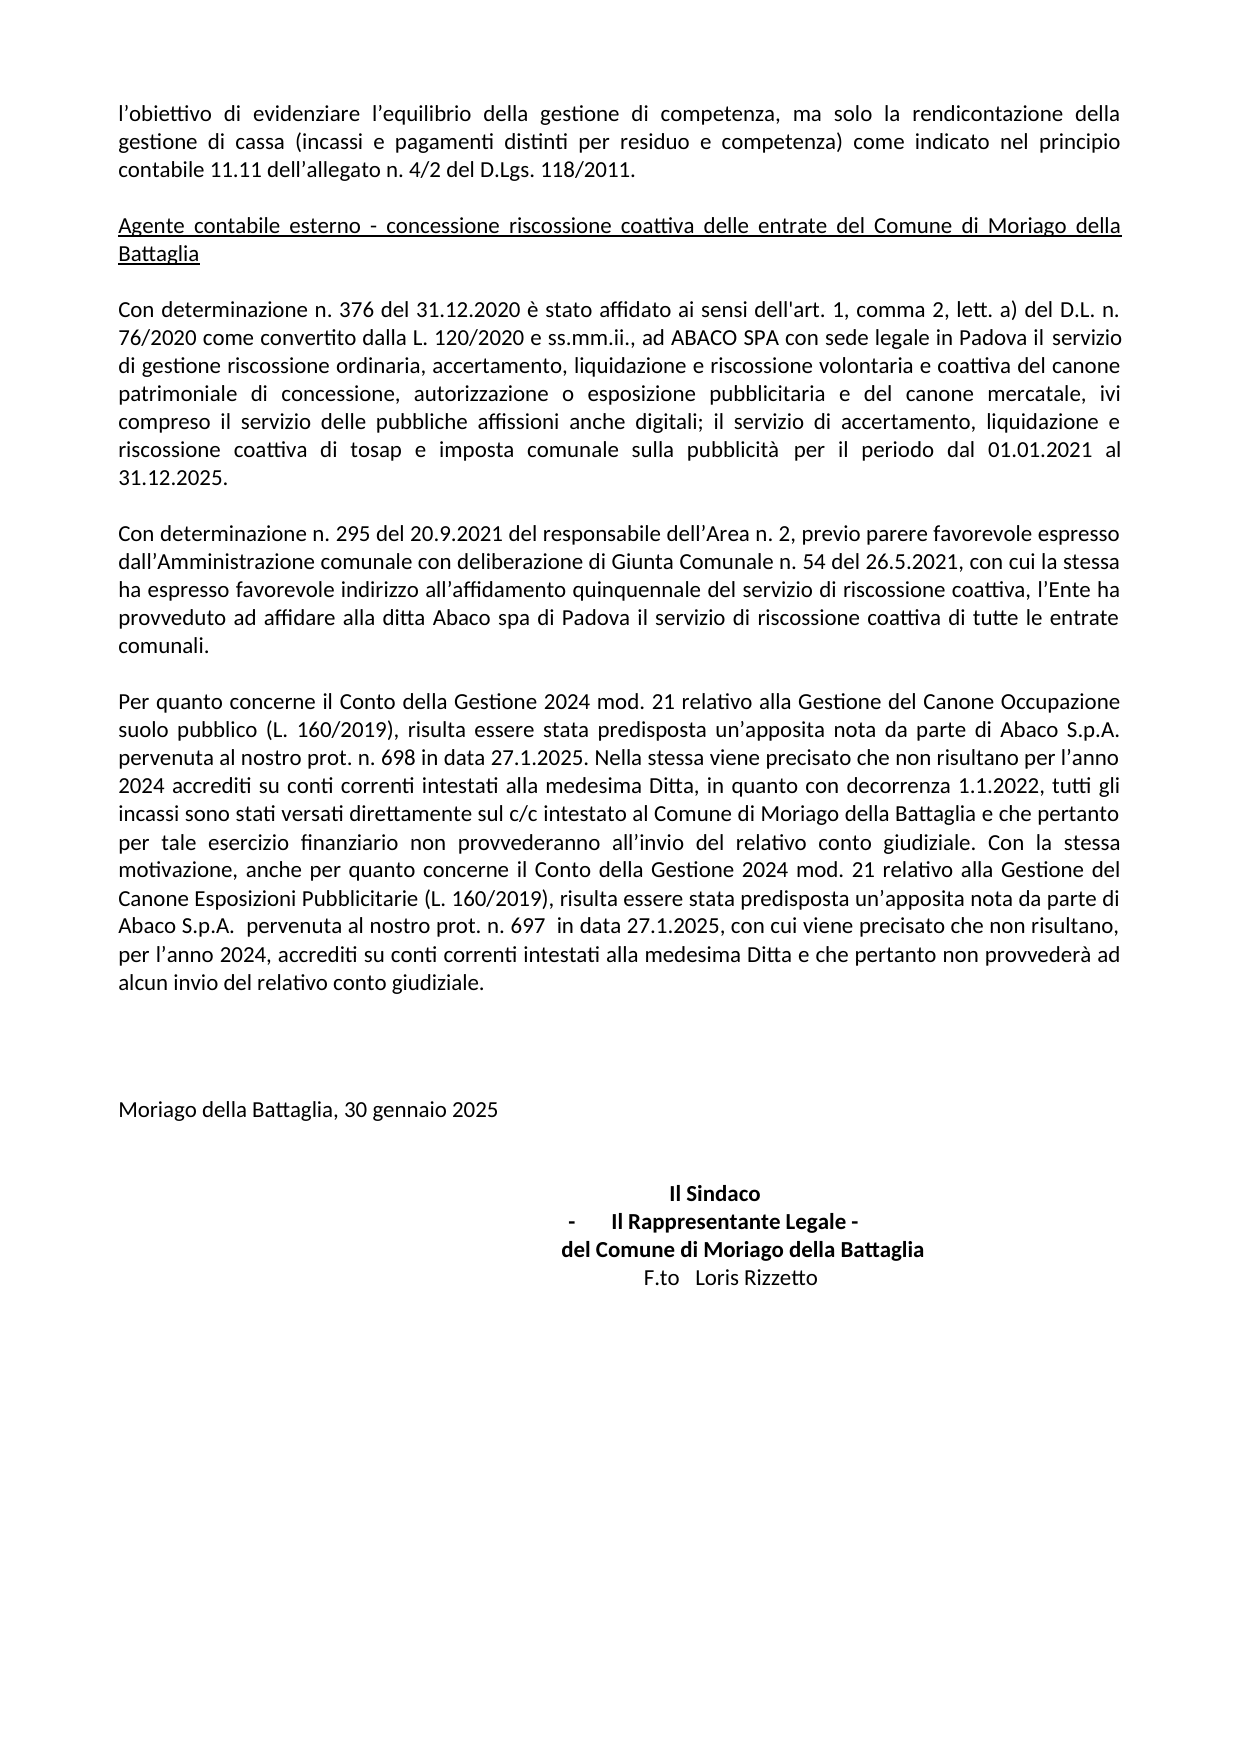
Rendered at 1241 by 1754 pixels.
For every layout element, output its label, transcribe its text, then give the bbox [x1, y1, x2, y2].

text F.to Loris Rizzetto [561, 1263, 1122, 1291]
text Con determinazione n. 295 del 20.9.2021 del responsabile dell’Area n. 2, previo parere favorevole espresso dall’Amministrazione comunale con deliberazione di Giunta Comunale n. 54 del 26.5.2021, con cui la stessa ha espresso favorevole indirizzo all’affidamento quinquennale del servizio di riscossione coattiva, l’Ente ha provveduto ad affidare alla ditta Abaco spa di Padova il servizio di riscossione coattiva di tutte le entrate comunali. [118, 519, 1122, 659]
text Agente contabile esterno - concessione riscossione coattiva delle entrate del Comune di Moriago della [118, 211, 1122, 235]
text del Comune di Moriago della Battaglia [561, 1235, 1122, 1263]
text - Il Rappresentante Legale - [568, 1207, 1122, 1235]
text Moriago della Battaglia, 30 gennaio 2025 [118, 1095, 1122, 1123]
text l’obiettivo di evidenziare l’equilibrio della gestione di competenza, ma solo la rendicontazione della gestione di cassa (incassi e pagamenti distinti per residuo e competenza) come indicato nel principio contabile 11.11 dell’allegato n. 4/2 del D.Lgs. 118/2011. [118, 99, 1122, 183]
text Il Sindaco [561, 1179, 1122, 1207]
text Con determinazione n. 376 del 31.12.2020 è stato affidato ai sensi dell'art. 1, comma 2, lett. a) del D.L. n. 76/2020 come convertito dalla L. 120/2020 e ss.mm.ii., ad ABACO SPA con sede legale in Padova il servizio di gestione riscossione ordinaria, accertamento, liquidazione e riscossione volontaria e coattiva del canone patrimoniale di concessione, autorizzazione o esposizione pubblicitaria e del canone mercatale, ivi compreso il servizio delle pubbliche affissioni anche digitali; il servizio di accertamento, liquidazione e riscossione coattiva di tosap e imposta comunale sulla pubblicità per il periodo dal 01.01.2021 al 31.12.2025. [118, 295, 1122, 491]
text Battaglia [118, 237, 1122, 267]
text Per quanto concerne il Conto della Gestione 2024 mod. 21 relativo alla Gestione del Canone Occupazione suolo pubblico (L. 160/2019), risulta essere stata predisposta un’apposita nota da parte di Abaco S.p.A. pervenuta al nostro prot. n. 698 in data 27.1.2025. Nella stessa viene precisato che non risultano per l’anno 2024 accrediti su conti correnti intestati alla medesima Ditta, in quanto con decorrenza 1.1.2022, tutti gli incassi sono stati versati direttamente sul c/c intestato al Comune di Moriago della Battaglia e che pertanto per tale esercizio finanziario non provvederanno all’invio del relativo conto giudiziale. Con la stessa motivazione, anche per quanto concerne il Conto della Gestione 2024 mod. 21 relativo alla Gestione del Canone Esposizioni Pubblicitarie (L. 160/2019), risulta essere stata predisposta un’apposita nota da parte di Abaco S.p.A. pervenuta al nostro prot. n. 697 in data 27.1.2025, con cui viene precisato che non risultano, per l’anno 2024, accrediti su conti correnti intestati alla medesima Ditta e che pertanto non provvederà ad alcun invio del relativo conto giudiziale. [118, 687, 1122, 996]
